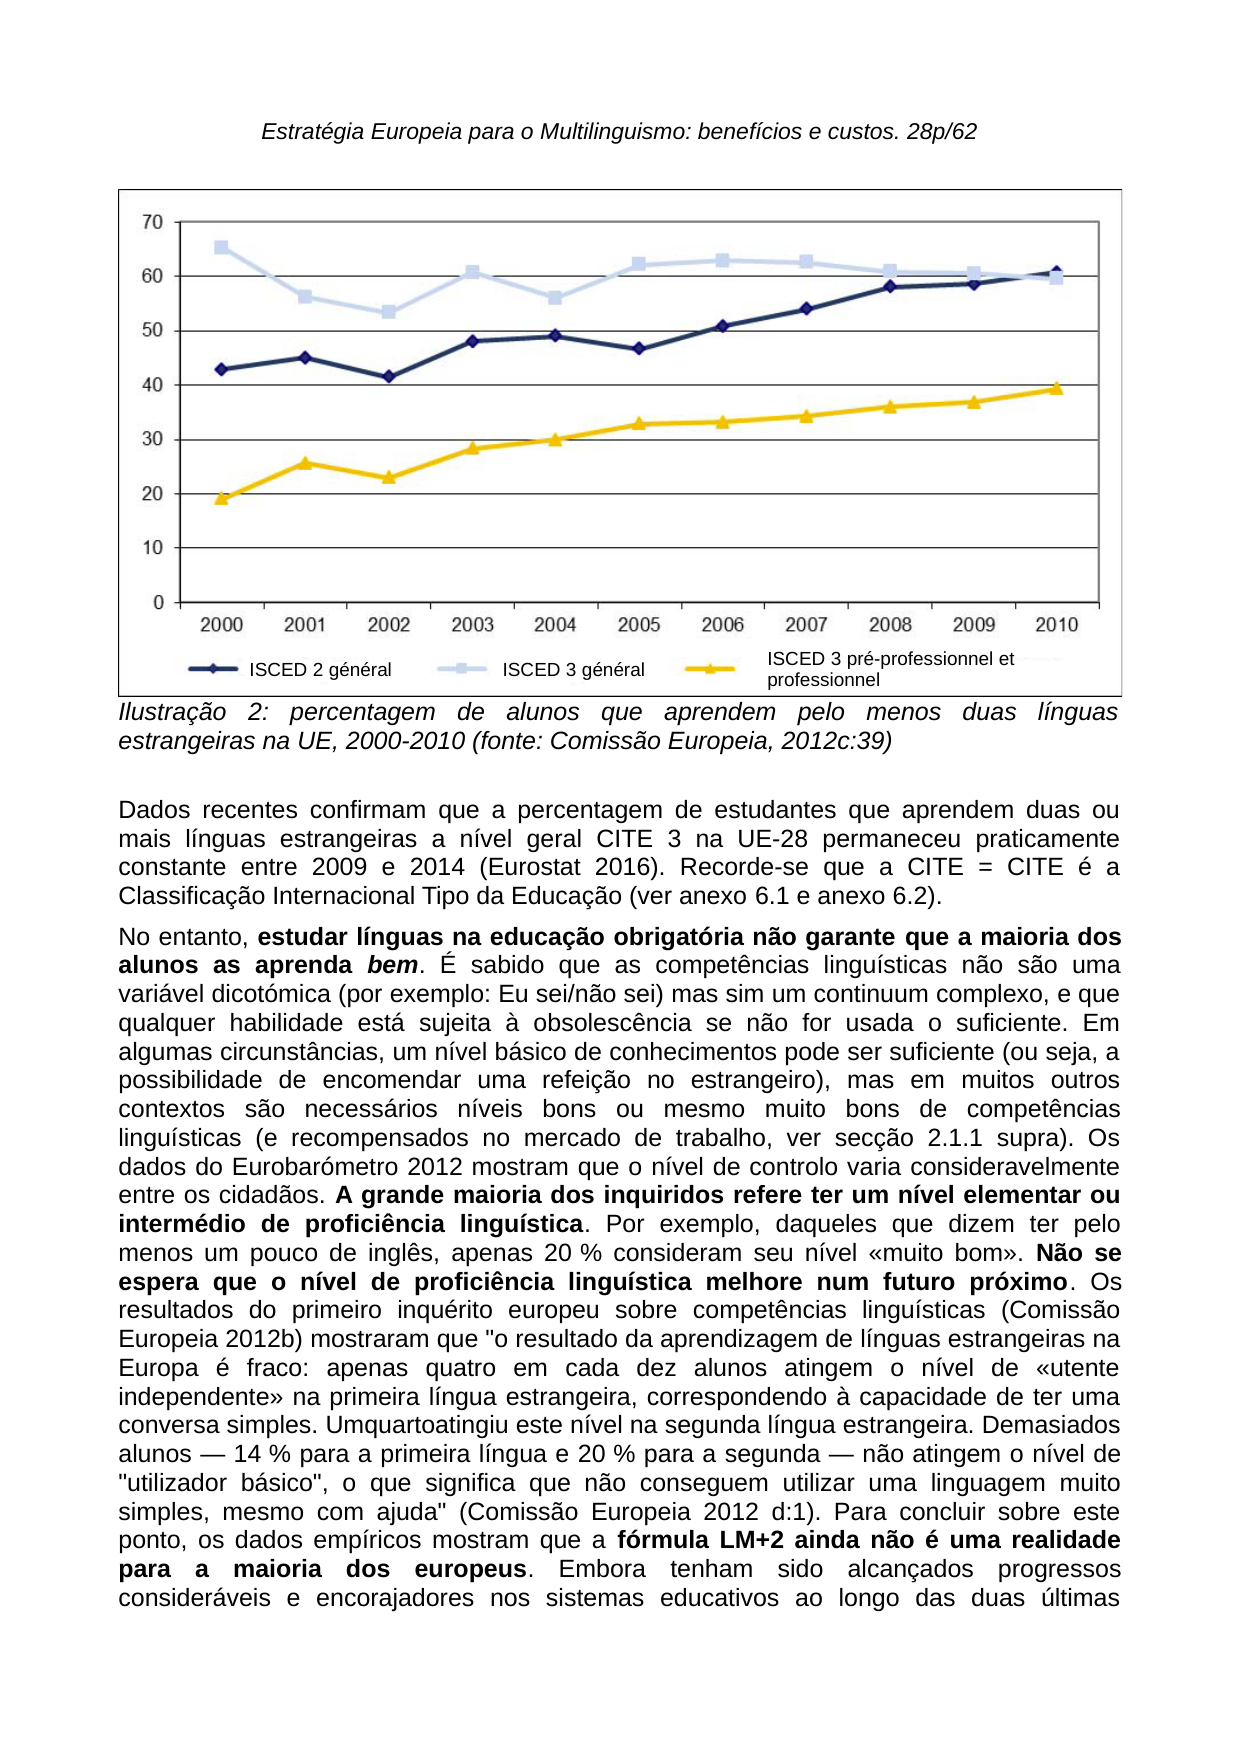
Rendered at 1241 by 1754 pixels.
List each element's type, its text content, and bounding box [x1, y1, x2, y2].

text Dados recentes confirmam que a percentagem de estudantes que aprendem duas ou mais línguas estrangeiras a nível geral CITE 3 na UE-28 permaneceu praticamente constante entre 2009 e 2014 (Eurostat 2016). Recorde-se que a CITE = CITE é a Classificação Internacional Tipo da Educação (ver anexo 6.1 e anexo 6.2). [118, 795, 1122, 910]
text No entanto, estudar línguas na educação obrigatória não garante que a maioria dos alunos as aprenda bem. É sabido que as competências linguísticas não são uma variável dicotómica (por exemplo: Eu sei/não sei) mas sim um continuum complexo, e que qualquer habilidade está sujeita à obsolescência se não for usada o suficiente. Em algumas circunstâncias, um nível básico de conhecimentos pode ser suficiente (ou seja, a possibilidade de encomendar uma refeição no estrangeiro), mas em muitos outros contextos são necessários níveis bons ou mesmo muito bons de competências linguísticas (e recompensados no mercado de trabalho, ver secção 2.1.1 supra). Os dados do Eurobarómetro 2012 mostram que o nível de controlo varia consideravelmente entre os cidadãos. A grande maioria dos inquiridos refere ter um nível elementar ou intermédio de proficiência linguística. Por exemplo, daqueles que dizem ter pelo menos um pouco de inglês, apenas 20 % consideram seu nível «muito bom». Não se espera que o nível de proficiência linguística melhore num futuro próximo. Os resultados do primeiro inquérito europeu sobre competências linguísticas (Comissão Europeia 2012b) mostraram que "o resultado da aprendizagem de línguas estrangeiras na Europa é fraco: apenas quatro em cada dez alunos atingem o nível de «utente independente» na primeira língua estrangeira, correspondendo à capacidade de ter uma conversa simples. Umquartoatingiu este nível na segunda língua estrangeira. Demasiados alunos — 14 % para a primeira língua e 20 % para a segunda — não atingem o nível de "utilizador básico", o que significa que não conseguem utilizar uma linguagem muito simples, mesmo com ajuda" (Comissão Europeia 2012 d:1). Para concluir sobre este ponto, os dados empíricos mostram que a fórmula LM+2 ainda não é uma realidade para a maioria dos europeus. Embora tenham sido alcançados progressos consideráveis e encorajadores nos sistemas educativos ao longo das duas últimas [118, 922, 1122, 1612]
text Ilustração 2: percentagem de alunos que aprendem pelo menos duas línguas estrangeiras na UE, 2000-2010 (fonte: Comissão Europeia, 2012c:39) [118, 697, 1122, 754]
